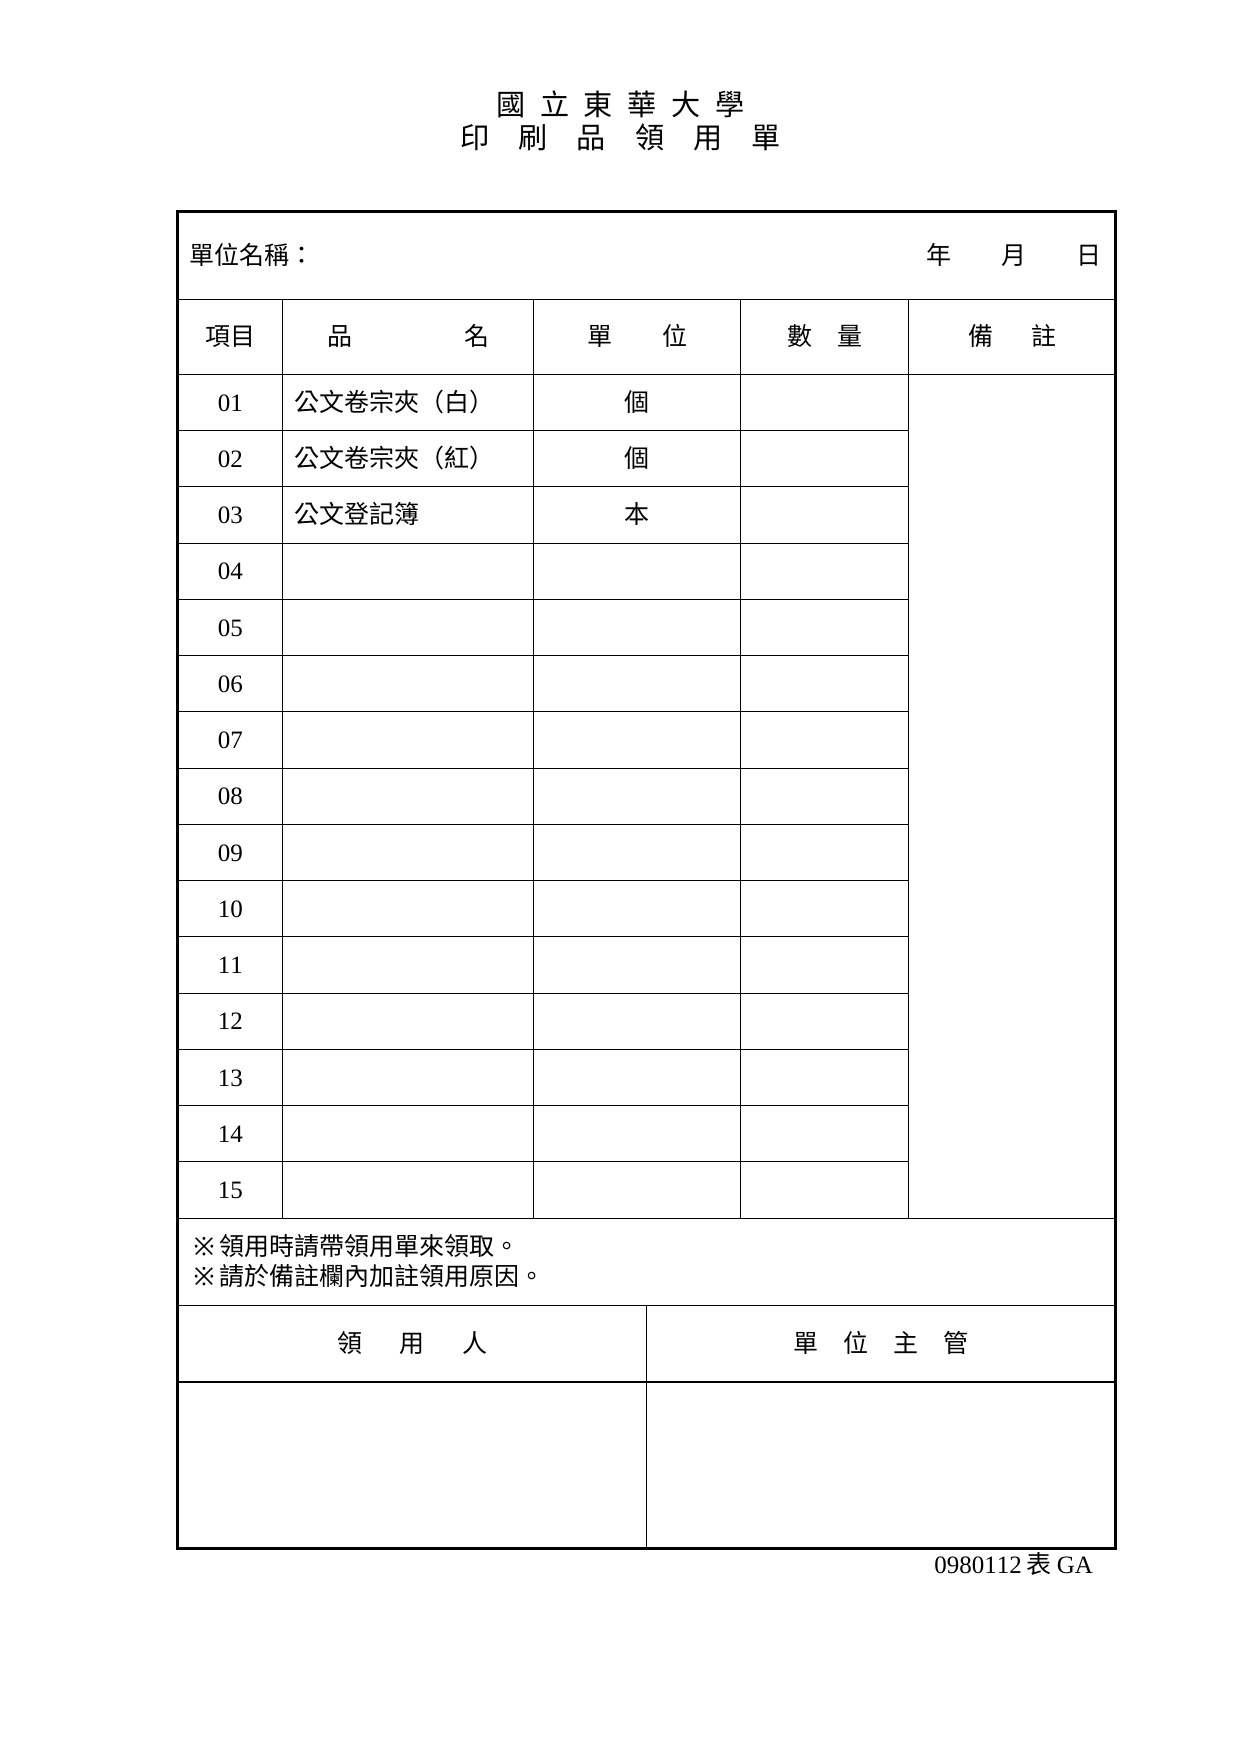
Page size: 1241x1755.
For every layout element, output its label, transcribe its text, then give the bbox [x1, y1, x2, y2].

table_cell [179, 1383, 646, 1547]
table_cell [283, 937, 533, 992]
table_cell 02 [179, 431, 282, 486]
table_cell [283, 1106, 533, 1161]
table_cell [534, 825, 740, 880]
table_cell 08 [179, 769, 282, 824]
table_cell [534, 1106, 740, 1161]
text 印 刷 品 領 用 單 [148, 122, 1093, 155]
table_cell [283, 1050, 533, 1105]
table_cell 個 [534, 375, 740, 430]
table_cell 05 [179, 600, 282, 655]
table_cell [741, 1106, 908, 1161]
table_cell 14 [179, 1106, 282, 1161]
table_cell 07 [179, 712, 282, 767]
table_cell [909, 375, 1114, 1217]
table_cell [283, 656, 533, 711]
table_cell [283, 544, 533, 599]
table_cell [283, 769, 533, 824]
table_cell 06 [179, 656, 282, 711]
table_cell [741, 431, 908, 486]
table_cell [283, 712, 533, 767]
table_cell [741, 825, 908, 880]
table_cell [741, 375, 908, 430]
table_cell 本 [534, 487, 740, 542]
table_header 單位名稱： 年 月 日 [179, 213, 1114, 299]
table_cell [741, 712, 908, 767]
table_cell 公文卷宗夾（白） [283, 375, 533, 430]
table_cell 04 [179, 544, 282, 599]
table_cell [283, 994, 533, 1049]
table_cell 公文登記簿 [283, 487, 533, 542]
table_cell 10 [179, 881, 282, 936]
table_cell [283, 825, 533, 880]
table_cell [741, 600, 908, 655]
table_cell 公文卷宗夾（紅） [283, 431, 533, 486]
table_cell [534, 712, 740, 767]
table_cell [741, 544, 908, 599]
table_cell [741, 1162, 908, 1217]
text 0980112表GA [185, 1550, 1093, 1579]
table_cell [647, 1383, 1114, 1547]
table_cell 單 位 [534, 300, 740, 374]
table_cell [534, 544, 740, 599]
table_cell [534, 937, 740, 992]
table_cell [534, 656, 740, 711]
table_cell 15 [179, 1162, 282, 1217]
table_cell [283, 881, 533, 936]
table_cell 領 用 人 [179, 1306, 646, 1381]
table_cell 單 位 主 管 [647, 1306, 1114, 1381]
text 國 立 東 華 大 學 [148, 89, 1093, 122]
table_cell 11 [179, 937, 282, 992]
table_cell [741, 769, 908, 824]
table_cell [534, 881, 740, 936]
table_cell 13 [179, 1050, 282, 1105]
table_cell [534, 600, 740, 655]
table_cell [534, 1050, 740, 1105]
table_cell [283, 600, 533, 655]
table_cell [534, 769, 740, 824]
table_cell [534, 1162, 740, 1217]
table_cell [283, 1162, 533, 1217]
table_cell 備 註 [909, 300, 1114, 374]
table_cell ※領用時請帶領用單來領取。 ※請於備註欄內加註領用原因。 [179, 1219, 1114, 1305]
table_cell [741, 1050, 908, 1105]
table_cell 品 名 [283, 300, 533, 374]
table_cell 12 [179, 994, 282, 1049]
table_cell [741, 487, 908, 542]
table_cell 01 [179, 375, 282, 430]
table_cell 09 [179, 825, 282, 880]
table_cell [741, 881, 908, 936]
table_cell 數 量 [741, 300, 908, 374]
table_cell [741, 994, 908, 1049]
table_cell [534, 994, 740, 1049]
table_cell 項目 [179, 300, 282, 374]
table_cell [741, 656, 908, 711]
table_cell 個 [534, 431, 740, 486]
table_cell 03 [179, 487, 282, 542]
table_cell [741, 937, 908, 992]
